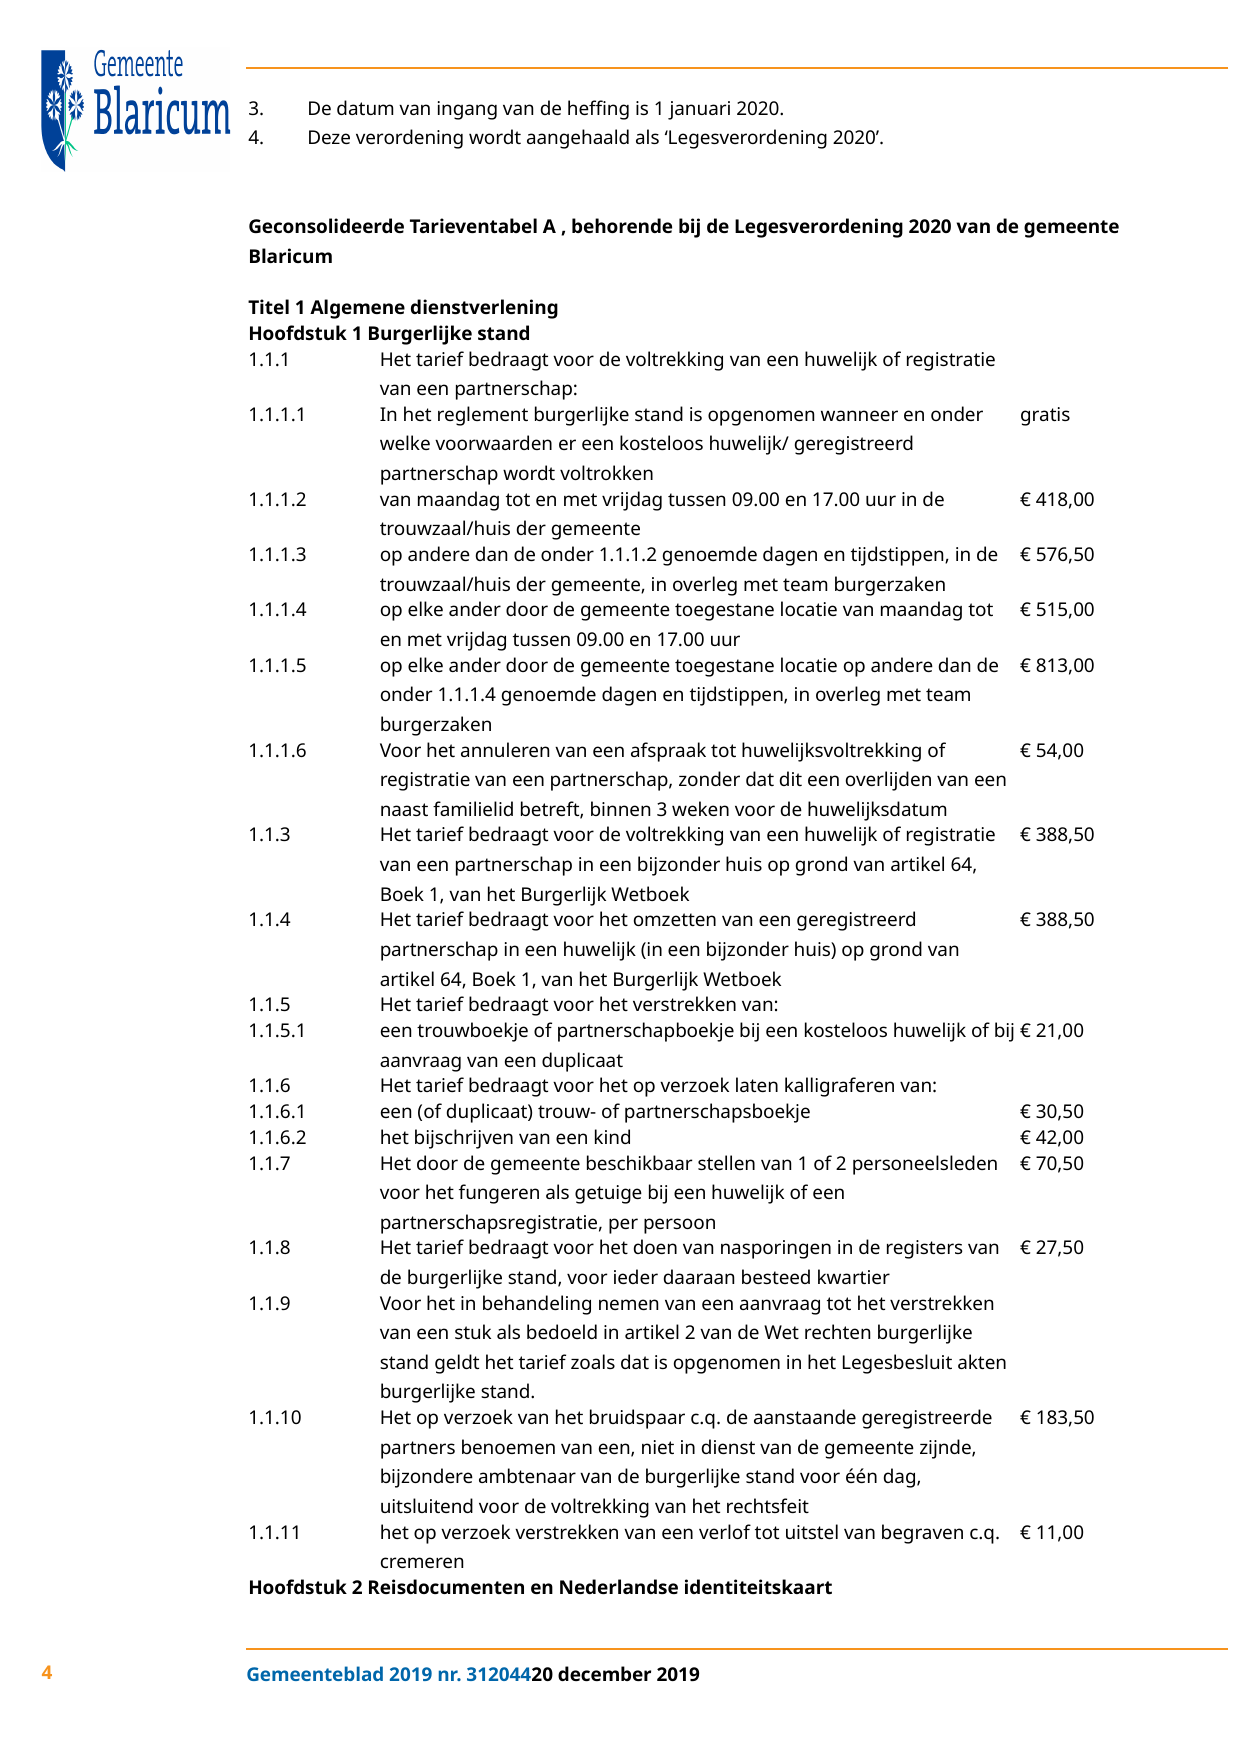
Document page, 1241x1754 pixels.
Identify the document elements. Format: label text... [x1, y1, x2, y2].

table_cell [380, 269, 1020, 294]
table_cell 1.1.7 [248, 1150, 379, 1234]
list Deze verordening wordt aangehaald als ‘Legesverordening 2020’. [248, 124, 1152, 150]
table_cell Voor het annuleren van een afspraak tot huwelijksvoltrekking of registratie van een partnerschap, zonder dat dit een overlijden van een naast familielid betreft, binnen 3 weken voor de huwelijksdatum [380, 737, 1020, 822]
table_cell € 54,00 [1020, 737, 1152, 822]
table_cell Hoofdstuk 2 Reisdocumenten en Nederlandse identiteitskaart [248, 1574, 1152, 1600]
table_cell 1.1.1.4 [248, 597, 379, 652]
table_cell € 30,50 [1020, 1098, 1152, 1124]
table_cell [1020, 346, 1152, 401]
table_cell € 813,00 [1020, 652, 1152, 737]
table_cell 1.1.5 [248, 991, 379, 1017]
table_cell In het reglement burgerlijke stand is opgenomen wanneer en onder welke voorwaarden er een kosteloos huwelijk/ geregistreerd partnerschap wordt voltrokken [380, 401, 1020, 486]
table_cell 1.1.5.1 [248, 1017, 379, 1072]
table_cell € 21,00 [1020, 1017, 1152, 1072]
table_cell € 11,00 [1020, 1519, 1152, 1574]
table_cell 1.1.9 [248, 1290, 379, 1404]
table_cell € 183,50 [1020, 1404, 1152, 1519]
table_cell op andere dan de onder 1.1.1.2 genoemde dagen en tijdstippen, in de trouwzaal/huis der gemeente, in overleg met team burgerzaken [380, 541, 1020, 597]
table_cell Het tarief bedraagt voor het omzetten van een geregistreerd partnerschap in een huwelijk (in een bijzonder huis) op grond van artikel 64, Boek 1, van het Burgerlijk Wetboek [380, 907, 1020, 991]
table_cell Het op verzoek van het bruidspaar c.q. de aanstaande geregistreerde partners benoemen van een, niet in dienst van de gemeente zijnde, bijzondere ambtenaar van de burgerlijke stand voor één dag, uitsluitend voor de voltrekking van het rechtsfeit [380, 1404, 1020, 1519]
table_cell Het tarief bedraagt voor het doen van nasporingen in de registers van de burgerlijke stand, voor ieder daaraan besteed kwartier [380, 1235, 1020, 1290]
table_cell gratis [1020, 401, 1152, 486]
table_cell € 388,50 [1020, 822, 1152, 907]
table_cell het op verzoek verstrekken van een verlof tot uitstel van begraven c.q. cremeren [380, 1519, 1020, 1574]
table_cell € 418,00 [1020, 486, 1152, 541]
table_cell 1.1.6 [248, 1073, 379, 1098]
table_cell 1.1.1.6 [248, 737, 379, 822]
table_cell een trouwboekje of partnerschapboekje bij een kosteloos huwelijk of bij aanvraag van een duplicaat [380, 1017, 1020, 1072]
table_cell Voor het in behandeling nemen van een aanvraag tot het verstrekken van een stuk als bedoeld in artikel 2 van de Wet rechten burgerlijke stand geldt het tarief zoals dat is opgenomen in het Legesbesluit akten burgerlijke stand. [380, 1290, 1020, 1404]
table_cell [1020, 1073, 1152, 1098]
table_cell Het tarief bedraagt voor de voltrekking van een huwelijk of registratie van een partnerschap in een bijzonder huis op grond van artikel 64, Boek 1, van het Burgerlijk Wetboek [380, 822, 1020, 907]
list De datum van ingang van de heffing is 1 januari 2020. [248, 95, 1152, 121]
table_cell Hoofdstuk 1 Burgerlijke stand [248, 320, 1152, 346]
table_cell op elke ander door de gemeente toegestane locatie van maandag tot en met vrijdag tussen 09.00 en 17.00 uur [380, 597, 1020, 652]
table_cell 1.1.1 [248, 346, 379, 401]
table_cell € 70,50 [1020, 1150, 1152, 1234]
table_cell € 42,00 [1020, 1124, 1152, 1150]
table_cell [1020, 269, 1152, 294]
table_cell [248, 269, 379, 294]
table_cell [1020, 991, 1152, 1017]
table_cell € 576,50 [1020, 541, 1152, 597]
table_cell 1.1.1.1 [248, 401, 379, 486]
table_cell € 27,50 [1020, 1235, 1152, 1290]
table_cell het bijschrijven van een kind [380, 1124, 1020, 1150]
table_cell 1.1.10 [248, 1404, 379, 1519]
table_cell 1.1.3 [248, 822, 379, 907]
table_cell € 515,00 [1020, 597, 1152, 652]
table_cell 1.1.8 [248, 1235, 379, 1290]
table_cell van maandag tot en met vrijdag tussen 09.00 en 17.00 uur in de trouwzaal/huis der gemeente [380, 486, 1020, 541]
table_cell Het tarief bedraagt voor het op verzoek laten kalligraferen van: [380, 1073, 1020, 1098]
table_header Geconsolideerde Tarieventabel A , behorende bij de Legesverordening 2020 van de gemeente Blaricum [248, 213, 1152, 268]
table_cell een (of duplicaat) trouw- of partnerschapsboekje [380, 1098, 1020, 1124]
table_cell 1.1.4 [248, 907, 379, 991]
table_cell [1020, 1290, 1152, 1404]
table_cell 1.1.1.5 [248, 652, 379, 737]
table_cell 1.1.6.2 [248, 1124, 379, 1150]
table_cell 1.1.1.3 [248, 541, 379, 597]
picture [41, 47, 231, 172]
table_cell Het tarief bedraagt voor de voltrekking van een huwelijk of registratie van een partnerschap: [380, 346, 1020, 401]
table_cell 1.1.1.2 [248, 486, 379, 541]
table_cell 1.1.11 [248, 1519, 379, 1574]
table_cell € 388,50 [1020, 907, 1152, 991]
table_cell op elke ander door de gemeente toegestane locatie op andere dan de onder 1.1.1.4 genoemde dagen en tijdstippen, in overleg met team burgerzaken [380, 652, 1020, 737]
table_cell 1.1.6.1 [248, 1098, 379, 1124]
table_cell Titel 1 Algemene dienstverlening [248, 294, 1152, 320]
table_cell Het door de gemeente beschikbaar stellen van 1 of 2 personeelsleden voor het fungeren als getuige bij een huwelijk of een partnerschapsregistratie, per persoon [380, 1150, 1020, 1234]
table_cell Het tarief bedraagt voor het verstrekken van: [380, 991, 1020, 1017]
